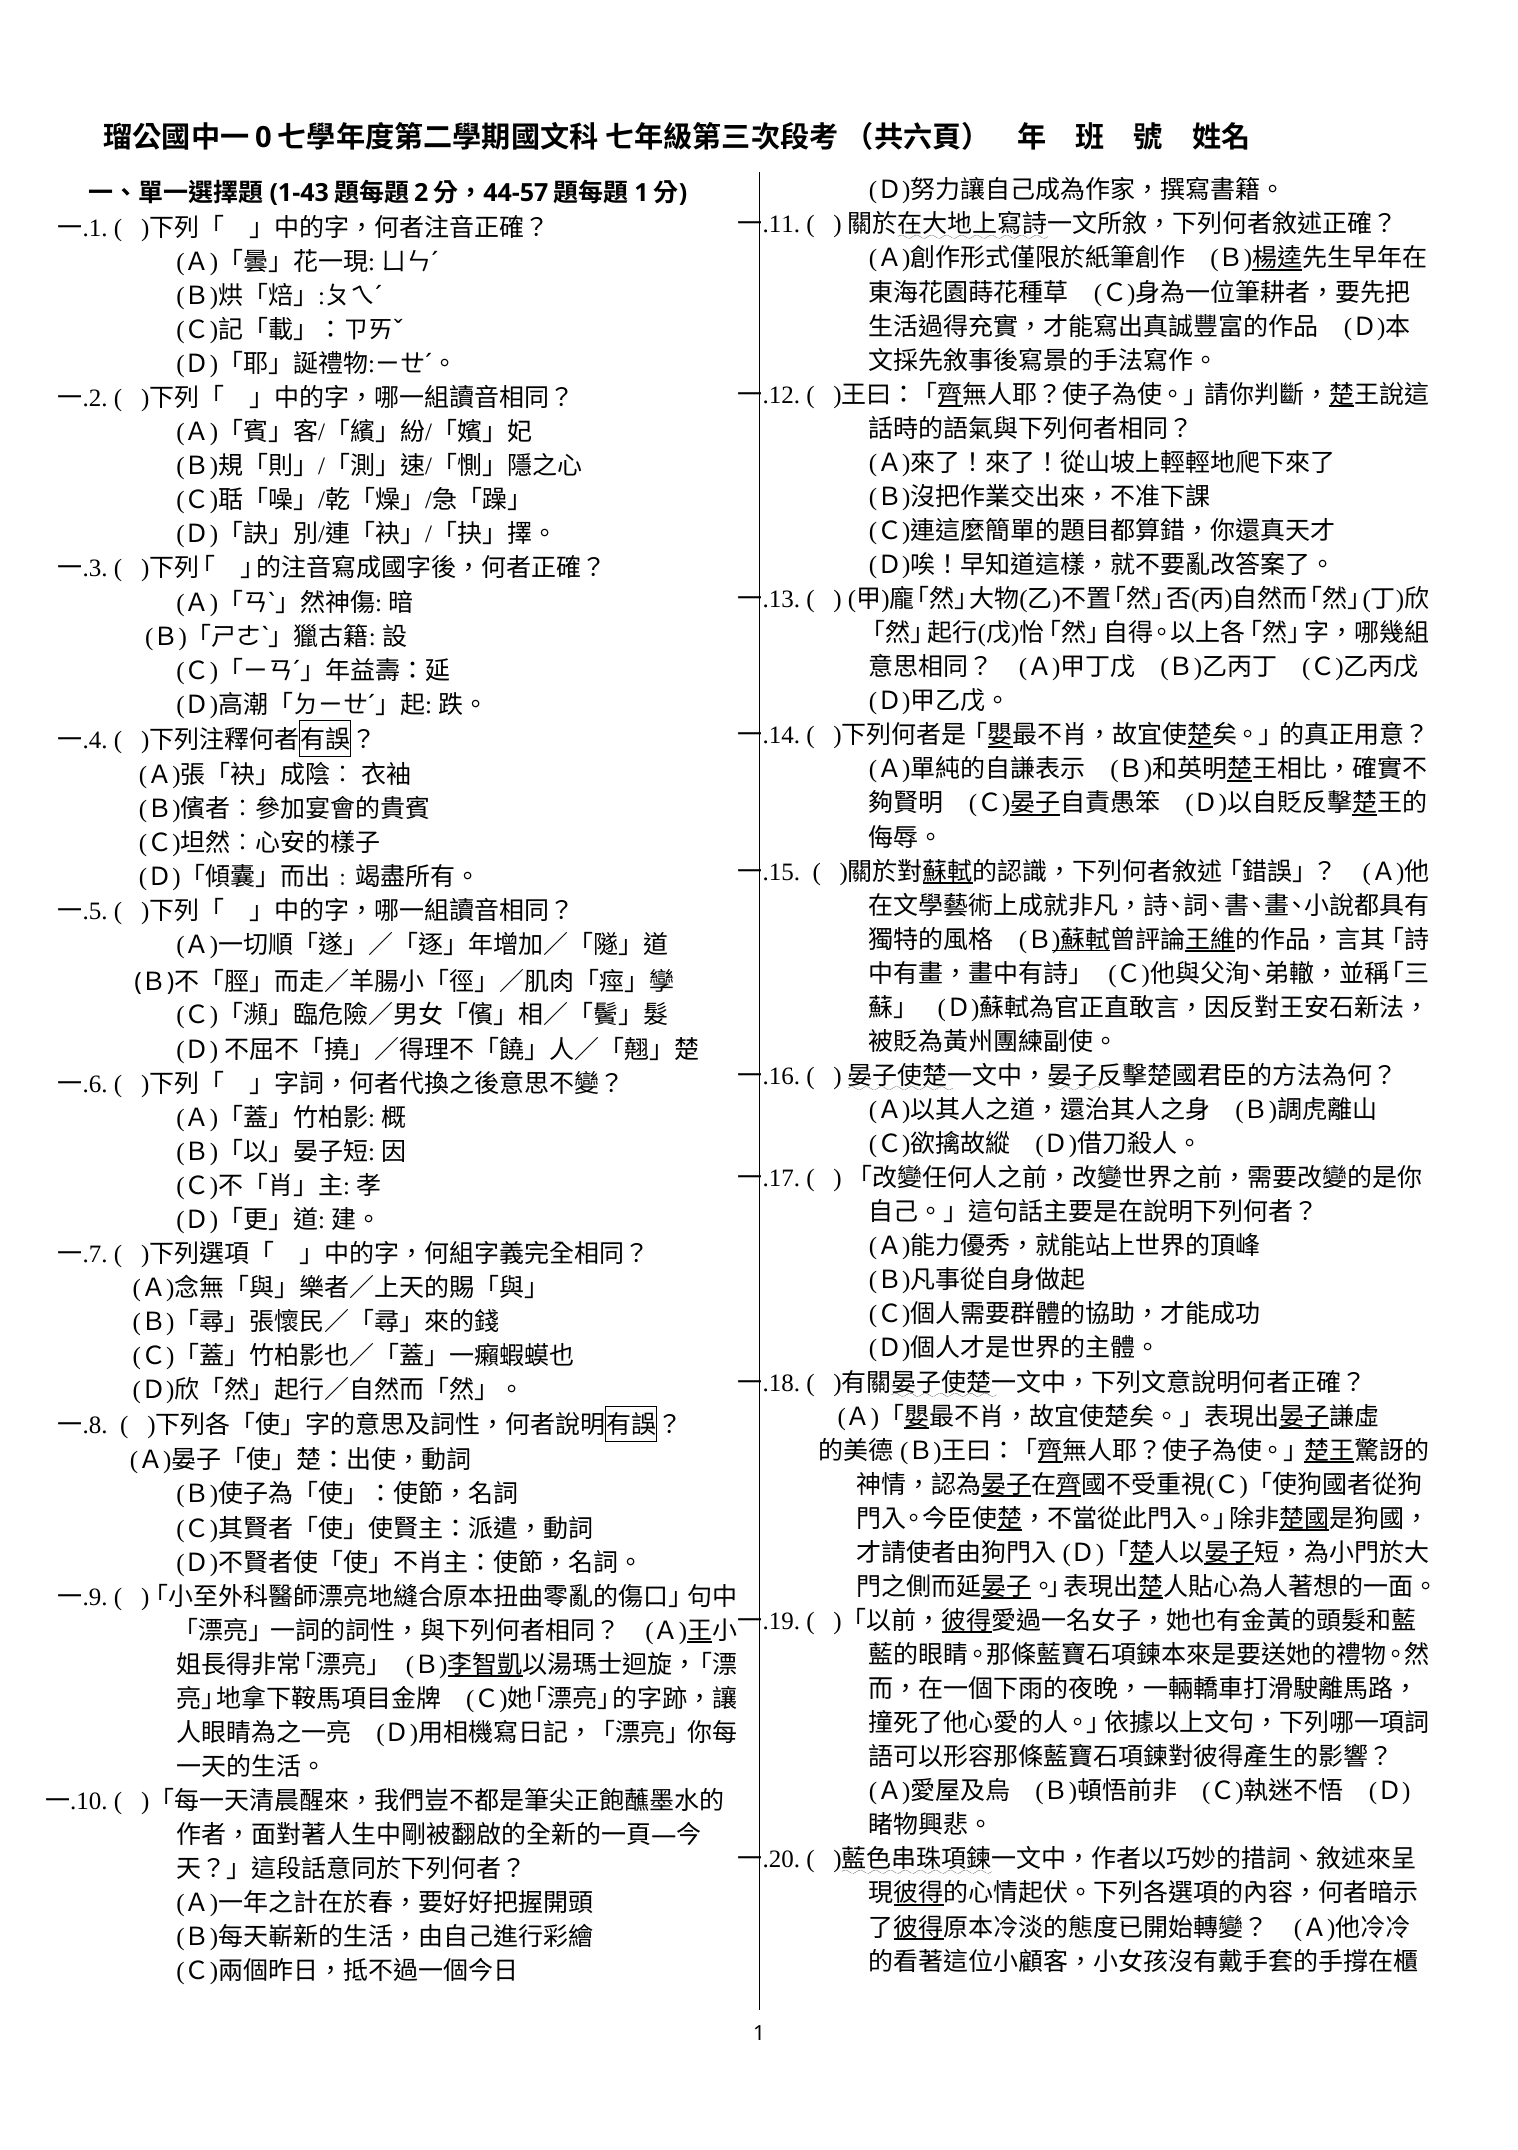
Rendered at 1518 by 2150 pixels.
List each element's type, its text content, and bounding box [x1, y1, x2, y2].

list ( )「小至外科醫師漂亮地縫合原本扭曲零亂的傷口」句中「漂亮」一詞的詞性，與下列何者相同？ (Ａ)王小姐長得非常「漂亮」 (Ｂ)李智凱以湯瑪士迴旋，「漂亮」地拿下鞍馬項目金牌 (Ｃ)她「漂亮」的字跡，讓人眼睛為之一亮 (Ｄ)用相機寫日記，「漂亮」你每一天的生活。 [114, 1578, 737, 1783]
list ( ) 晏子使楚一文中，晏子反擊楚國君臣的方法為何？ (Ａ)以其人之道，還治其人之身 (Ｂ)調虎離山 (Ｃ)欲擒故縱 (Ｄ)借刀殺人。 [806, 1058, 1429, 1160]
text (Ｄ)欣「然」起行／自然而「然」。 [89, 1372, 737, 1406]
text (Ｄ)不賢者使「使」不肖主：使節，名詞。 [176, 1544, 737, 1578]
text (Ｃ)兩個昨日，抵不過一個今日 [176, 1953, 737, 1987]
text (Ａ)「賓」客/「繽」紛/「嬪」妃 [176, 414, 737, 448]
text (Ｄ)「耶」誕禮物:ㄧㄝˊ。 [176, 346, 737, 380]
text (Ｄ) 不屈不「撓」／得理不「饒」人／「翹」楚 [176, 1031, 737, 1065]
text (Ｂ)凡事從自身做起 [868, 1262, 1429, 1296]
text 一、單一選擇題 (1-43題每題2分，44-57題每題 1分) [89, 172, 737, 209]
text (Ｃ)「蓋」竹柏影也／「蓋」一癩蝦蟆也 [89, 1338, 737, 1372]
text (Ａ)一年之計在於春，要好好把握開頭 [176, 1885, 737, 1919]
text (Ｃ)坦然︰心安的樣子 [114, 825, 737, 859]
text (Ｂ)「以」晏子短: 因 [176, 1133, 737, 1167]
text (Ａ)能力優秀，就能站上世界的頂峰 [868, 1228, 1429, 1262]
list ( )下列各「使」字的意思及詞性，何者說明有誤？ [606, 1407, 656, 1441]
text (Ｃ)「ㄧㄢˊ」年益壽：延 [176, 652, 737, 686]
list ( )下列何者是「嬰最不肖，故宜使楚矣。」的真正用意？ (Ａ)單純的自謙表示 (Ｂ)和英明楚王相比，確實不夠賢明 (Ｃ)晏子自責愚笨 (Ｄ)以自貶反擊楚王的侮辱。 [806, 717, 1429, 853]
text (Ａ)一切順「遂」／「逐」年增加／「隧」道 [176, 927, 737, 961]
list ( )下列注釋何者有誤？ [300, 721, 350, 756]
text (Ａ)來了！來了！從山坡上輕輕地爬下來了 [868, 444, 1429, 478]
list ( )藍色串珠項鍊一文中，作者以巧妙的措詞、敘述來呈現彼得的心情起伏。下列各選項的內容，何者暗示了彼得原本冷淡的態度已開始轉變？ (Ａ)他冷冷的看著這位小顧客，小女孩沒有戴手套的手撐在櫃 [806, 1841, 1429, 1977]
list ( )下列「 」的注音寫成國字後，何者正確？ (Ａ)「ㄢˋ」然神傷: 暗 [114, 550, 737, 618]
text (Ｄ)高潮「ㄉㄧㄝˊ」起: 跌。 [176, 686, 737, 720]
text (Ｂ)烘「焙」:ㄆㄟˊ [176, 278, 737, 312]
text (Ｄ)個人才是世界的主體。 [868, 1330, 1429, 1364]
text (Ｄ)「訣」別/連「袂」/「抉」擇。 [176, 516, 737, 550]
list ( )下列選項「 」中的字，何組字義完全相同？ [114, 1236, 737, 1270]
text (Ａ)晏子「使」楚：出使，動詞 [89, 1442, 737, 1476]
text (Ａ)張「袂」成陰︰ 衣袖 [114, 757, 737, 791]
text (Ｂ)「ㄕㄜˋ」獵古籍: 設 [114, 618, 737, 652]
list ( )下列「 」中的字，哪一組讀音相同？ [114, 893, 737, 927]
list ( )下列「 」中的字，何者注音正確？ [114, 209, 737, 243]
list ( )下列注釋何者有誤？ [114, 720, 299, 757]
text (Ｃ)聒「噪」/乾「燥」/急「躁」 [176, 482, 737, 516]
list ( )下列「 」字詞，何者代換之後意思不變？ [114, 1065, 737, 1099]
text (Ａ)念無「與」樂者／上天的賜「與」 [89, 1270, 737, 1304]
list ( )下列各「使」字的意思及詞性，何者說明有誤？ [657, 1406, 737, 1442]
text (Ｃ)不「肖」主: 孝 [176, 1167, 737, 1202]
list ( )下列注釋何者有誤？ [351, 720, 737, 757]
text (Ｄ)「更」道: 建。 [176, 1202, 737, 1236]
text (Ｂ)「尋」張懷民／「尋」來的錢 [89, 1304, 737, 1338]
list ( )「以前，彼得愛過一名女子，她也有金黃的頭髮和藍藍的眼睛。那條藍寶石項鍊本來是要送她的禮物。然而，在一個下雨的夜晚，一輛轎車打滑駛離馬路，撞死了他心愛的人。」依據以上文句，下列哪一項詞語可以形容那條藍寶石項鍊對彼得產生的影響？ (Ａ)愛屋及烏 (Ｂ)頓悟前非 (Ｃ)執迷不悟 (Ｄ)睹物興悲。 [806, 1603, 1429, 1841]
list ( ) 關於在大地上寫詩一文所敘，下列何者敘述正確？ (Ａ)創作形式僅限於紙筆創作 (Ｂ)楊逵先生早年在東海花園蒔花種草 (Ｃ)身為一位筆耕者，要先把生活過得充實，才能寫出真誠豐富的作品 (Ｄ)本文採先敘事後寫景的手法寫作。 [806, 206, 1429, 376]
text 的美德 (Ｂ)王曰：「齊無人耶？使子為使。」楚王驚訝的神情，認為晏子在齊國不受重視(Ｃ)「使狗國者從狗門入。今臣使楚，不當從此門入。」除非楚國是狗國，才請使者由狗門入 (Ｄ)「楚人以晏子短，為小門於大門之側而延晏子。」表現出楚人貼心為人著想的一面。 [781, 1432, 1429, 1603]
text 瑠公國中一0七學年度第二學期國文科 七年級第三次段考 （共六頁） 年 班 號 姓名 [89, 97, 1429, 172]
list ( )下列各「使」字的意思及詞性，何者說明有誤？ [114, 1406, 605, 1442]
text (Ｂ)沒把作業交出來，不准下課 [868, 478, 1429, 513]
list ( )有關晏子使楚一文中，下列文意說明何者正確？ [806, 1364, 1429, 1398]
text (Ｃ)其賢者「使」使賢主：派遣，動詞 [176, 1510, 737, 1544]
text (Ａ)「曇」花一現: ㄩㄣˊ [176, 243, 737, 278]
text (Ｄ)唉！早知道這樣，就不要亂改答案了。 [868, 547, 1429, 581]
text (Ｂ)使子為「使」：使節，名詞 [176, 1476, 737, 1510]
list ( ) 「改變任何人之前，改變世界之前，需要改變的是你自己。」這句話主要是在說明下列何者？ [806, 1160, 1429, 1228]
list ( )「每一天清晨醒來，我們豈不都是筆尖正飽蘸墨水的作者，面對著人生中剛被翻啟的全新的一頁—今天？」這段話意同於下列何者？ [114, 1783, 737, 1885]
text (Ｂ)規「則」/「測」速/「惻」隱之心 [176, 448, 737, 482]
text (Ｂ)儐者︰參加宴會的貴賓 [114, 791, 737, 825]
text (Ｃ)記「載」：ㄗㄞˇ [176, 312, 737, 346]
text (Ｂ)每天嶄新的生活，由自己進行彩繪 [176, 1919, 737, 1953]
list ( )關於對蘇軾的認識，下列何者敘述「錯誤」？ (Ａ)他在文學藝術上成就非凡，詩、詞、書、畫、小說都具有獨特的風格 (Ｂ)蘇軾曾評論王維的作品，言其「詩中有畫，畫中有詩」 (Ｃ)他與父洵、弟轍，並稱「三蘇」 (Ｄ)蘇軾為官正直敢言，因反對王安石新法，被貶為黃州團練副使。 [806, 853, 1429, 1058]
text (Ａ)「嬰最不肖，故宜使楚矣。」表現出晏子謙虛 [806, 1398, 1429, 1432]
text (Ｄ)努力讓自己成為作家，撰寫書籍。 [868, 172, 1429, 206]
text (Ａ)「蓋」竹柏影: 概 [176, 1099, 737, 1133]
text (Ｃ)「瀕」臨危險／男女「儐」相／「鬢」髮 [176, 997, 737, 1031]
list ( )王曰：「齊無人耶？使子為使。」請你判斷，楚王說這話時的語氣與下列何者相同？ [806, 376, 1429, 444]
text (Ｃ)連這麼簡單的題目都算錯，你還真天才 [868, 513, 1429, 547]
list ( ) (甲)龐「然」大物(乙)不置「然」否(丙)自然而「然」(丁)欣「然」起行(戊)怡「然」自得。以上各「然」字，哪幾組意思相同？ (Ａ)甲丁戊 (Ｂ)乙丙丁 (Ｃ)乙丙戊 (Ｄ)甲乙戊。 [806, 581, 1429, 717]
text (Ｄ)「傾囊」而出﹕竭盡所有。 [114, 859, 737, 893]
list ( )下列「 」中的字，哪一組讀音相同？ [114, 380, 737, 414]
text (Ｂ)不「脛」而走／羊腸小「徑」／肌肉「痙」孿 [89, 961, 737, 997]
text (Ｃ)個人需要群體的協助，才能成功 [868, 1296, 1429, 1330]
